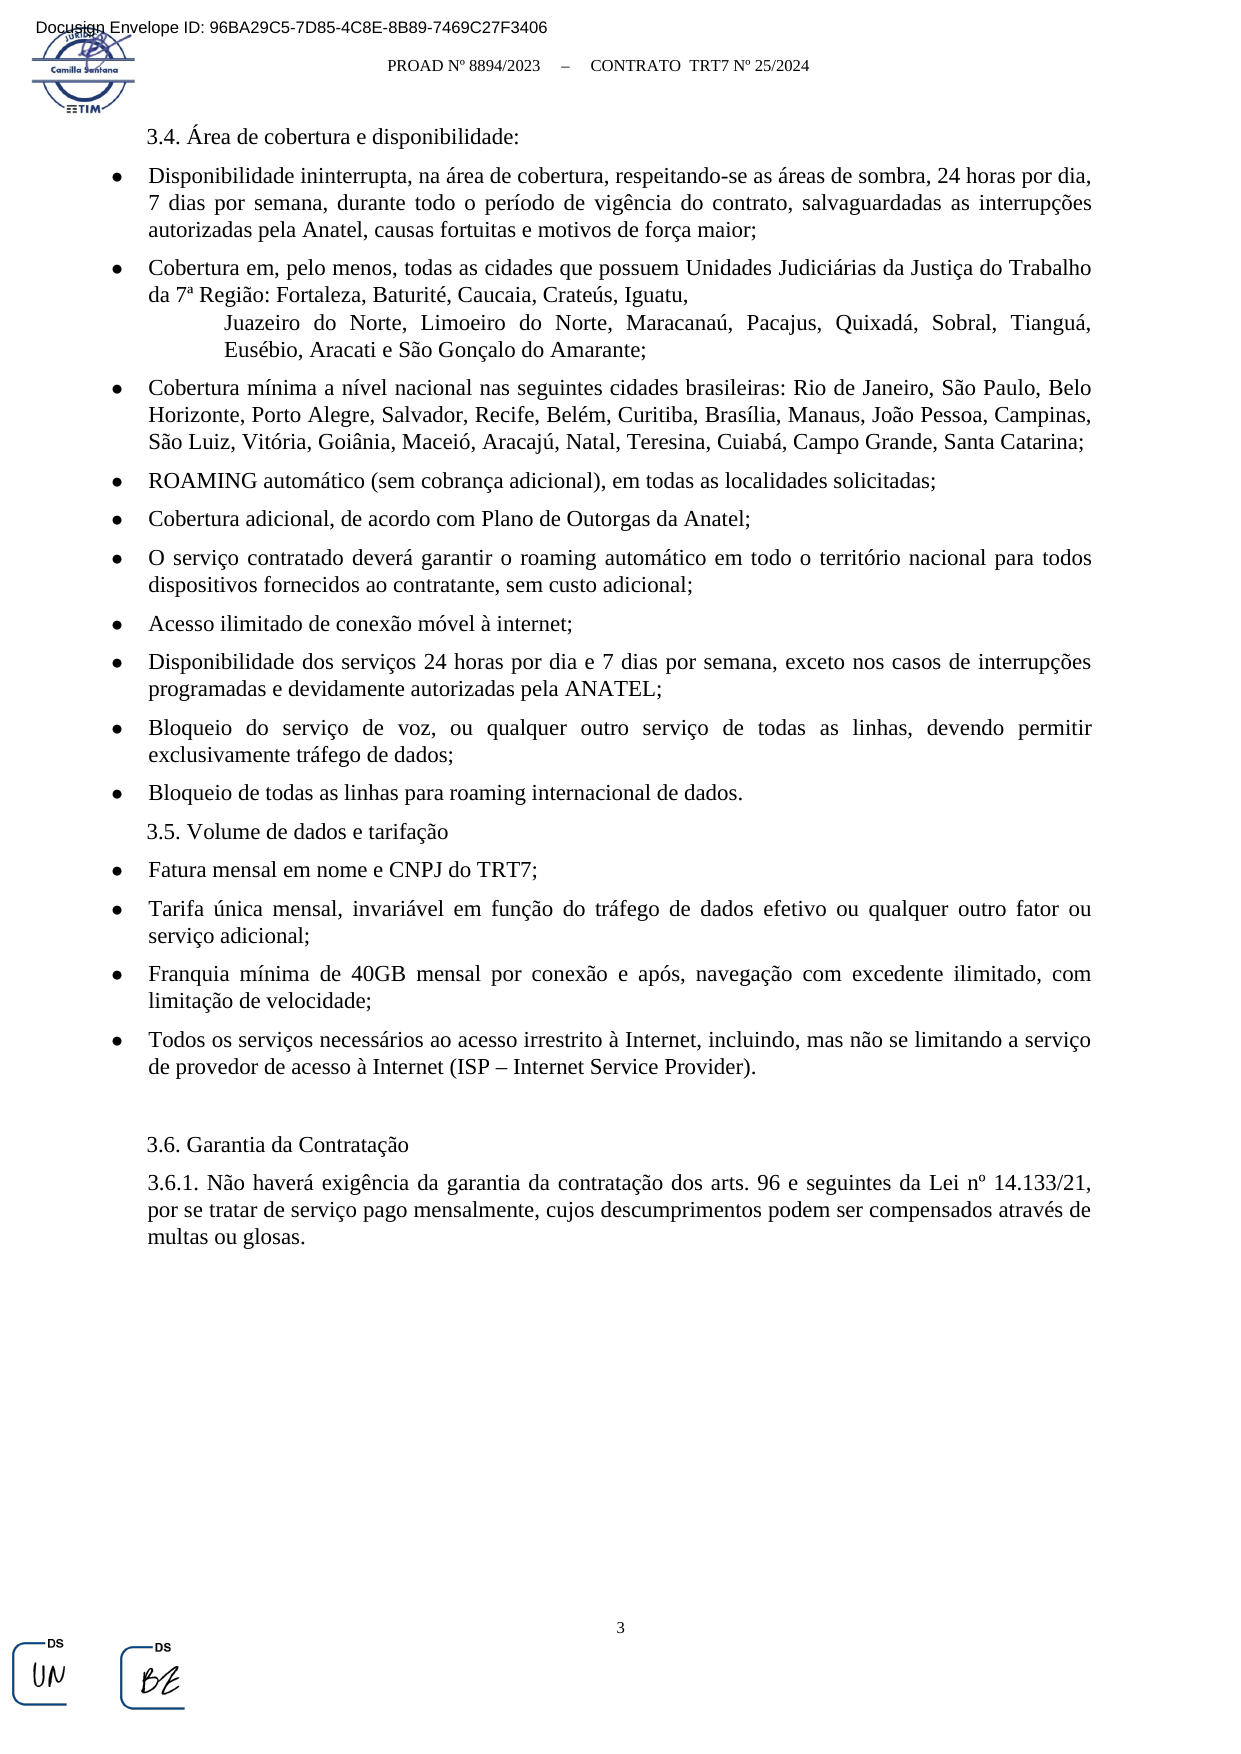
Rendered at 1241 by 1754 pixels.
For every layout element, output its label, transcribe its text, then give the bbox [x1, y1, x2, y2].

text Juazeiro do Norte, Limoeiro do Norte, Maracanaú, Pacajus, Quixadá, Sobral, Tianguá, Eusébio, Aracati e São Gonçalo do Amarante; [224, 308, 1093, 362]
list O serviço contratado deverá garantir o roaming automático em todo o território nacional para todos dispositivos fornecidos ao contratante, sem custo adicional; [111, 544, 1093, 597]
list Cobertura em, pelo menos, todas as cidades que possuem Unidades Judiciárias da Justiça do Trabalho da 7ª Região: Fortaleza, Baturité, Caucaia, Crateús, Iguatu, [111, 254, 1093, 308]
list Fatura mensal em nome e CNPJ do TRT7; [111, 856, 1093, 883]
text 3.6.1. Não haverá exigência da garantia da contratação dos arts. 96 e seguintes da Lei nº 14.133/21, por se tratar de serviço pago mensalmente, cujos descumprimentos podem ser compensados através de multas ou glosas. [147, 1169, 1093, 1250]
list Disponibilidade ininterrupta, na área de cobertura, respeitando-se as áreas de sombra, 24 horas por dia, 7 dias por semana, durante todo o período de vigência do contrato, salvaguardadas as interrupções autorizadas pela Anatel, causas fortuitas e motivos de força maior; [111, 162, 1093, 242]
list Bloqueio do serviço de voz, ou qualquer outro serviço de todas as linhas, devendo permitir exclusivamente tráfego de dados; [111, 714, 1093, 767]
list Acesso ilimitado de conexão móvel à internet; [111, 609, 1093, 636]
list ROAMING automático (sem cobrança adicional), em todas as localidades solicitadas; [111, 467, 1093, 493]
list Cobertura adicional, de acordo com Plano de Outorgas da Anatel; [111, 505, 1093, 532]
list Bloqueio de todas as linhas para roaming internacional de dados. [111, 779, 1093, 806]
text 3.5. Volume de dados e tarifação [146, 818, 1093, 844]
text 3.6. Garantia da Contratação [146, 1131, 1093, 1157]
list Tarifa única mensal, invariável em função do tráfego de dados efetivo ou qualquer outro fator ou serviço adicional; [111, 895, 1093, 948]
list Disponibilidade dos serviços 24 horas por dia e 7 dias por semana, exceto nos casos de interrupções programadas e devidamente autorizadas pela ANATEL; [111, 648, 1093, 702]
list Cobertura mínima a nível nacional nas seguintes cidades brasileiras: Rio de Janeiro, São Paulo, Belo Horizonte, Porto Alegre, Salvador, Recife, Belém, Curitiba, Brasília, Manaus, João Pessoa, Campinas, São Luiz, Vitória, Goiânia, Maceió, Aracajú, Natal, Teresina, Cuiabá, Campo Grande, Santa Catarina; [111, 374, 1093, 455]
list Todos os serviços necessários ao acesso irrestrito à Internet, incluindo, mas não se limitando a serviço de provedor de acesso à Internet (ISP – Internet Service Provider). [111, 1026, 1093, 1079]
list Franquia mínima de 40GB mensal por conexão e após, navegação com excedente ilimitado, com limitação de velocidade; [111, 961, 1093, 1014]
text 3.4. Área de cobertura e disponibilidade: [146, 123, 1093, 149]
